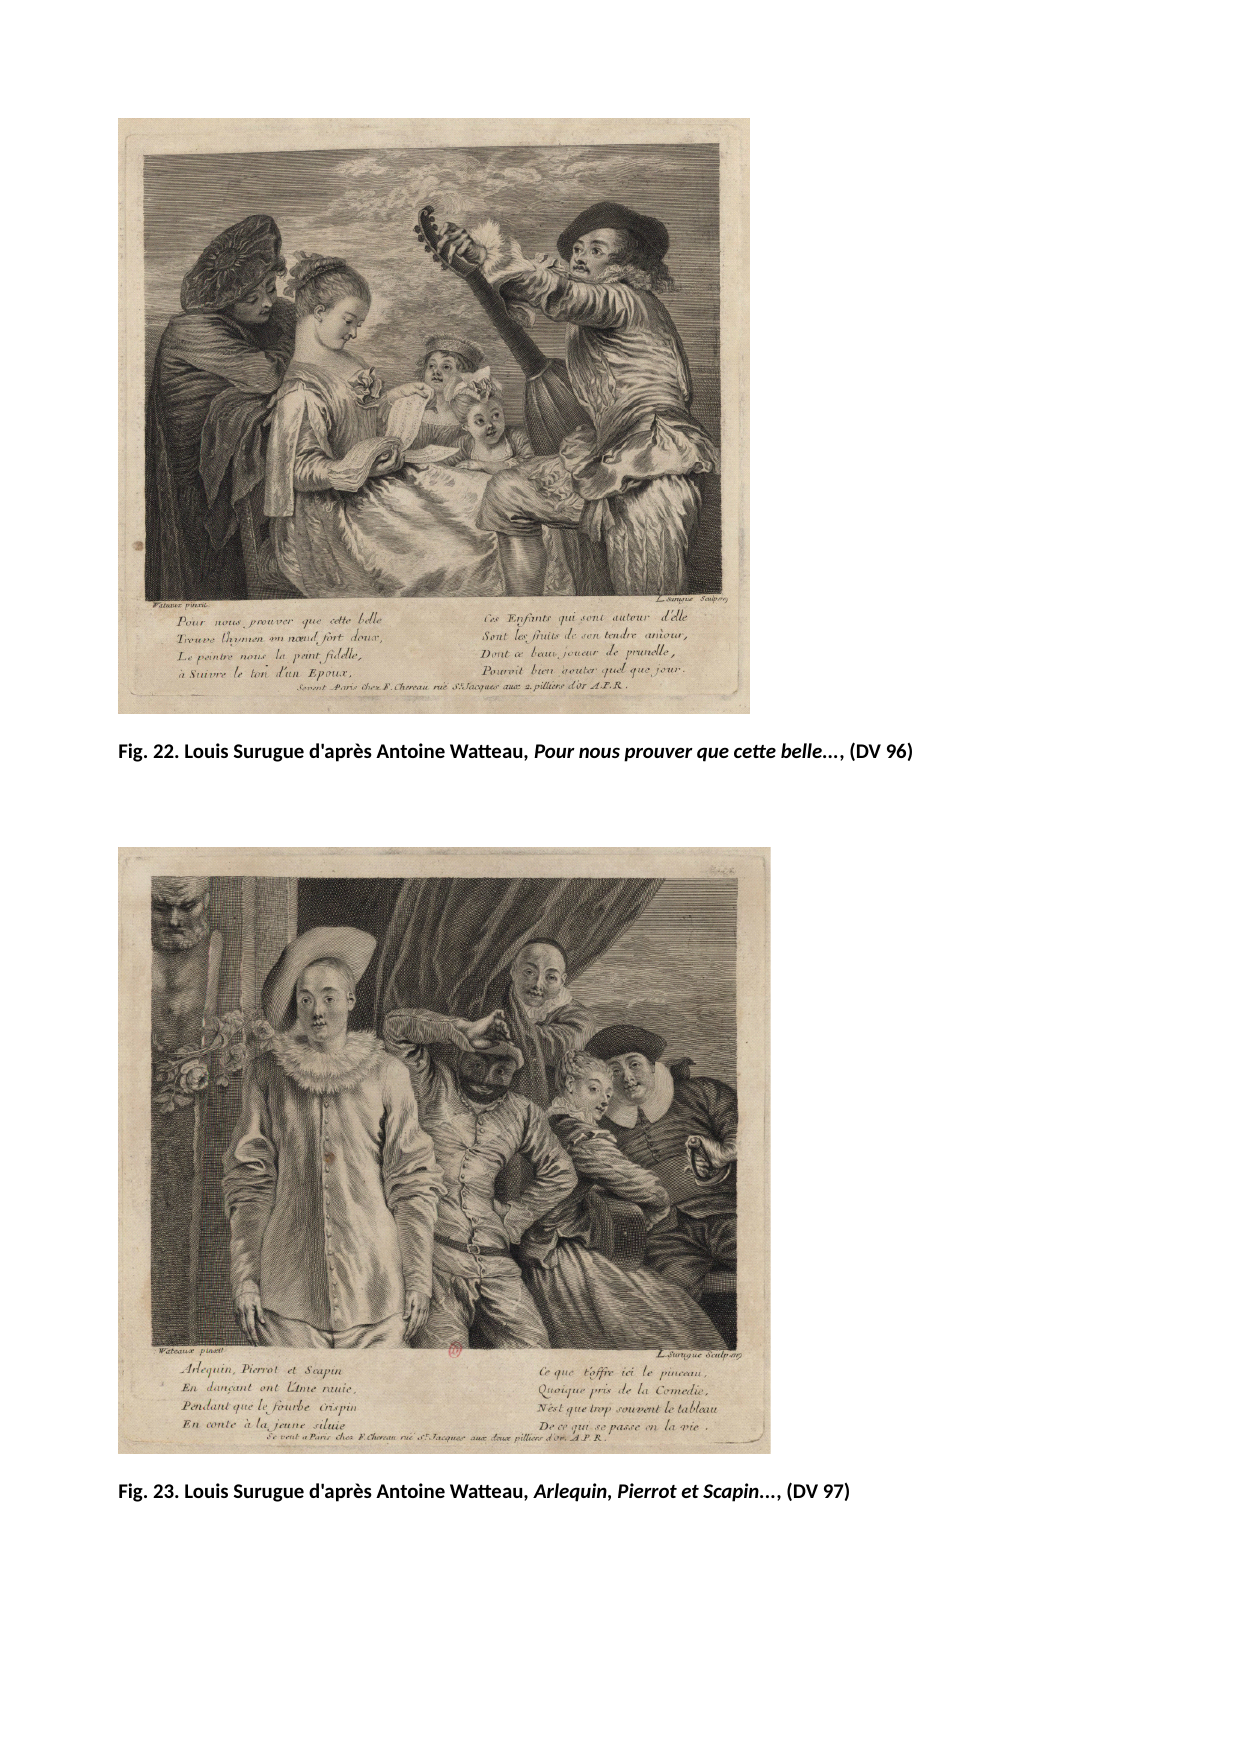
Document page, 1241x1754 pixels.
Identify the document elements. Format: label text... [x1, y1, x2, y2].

text Fig. 22. Louis Surugue d'après Antoine Watteau, Pour nous prouver que cette belle..., (DV 96) [118, 738, 1122, 764]
text Fig. 23. Louis Surugue d'après Antoine Watteau, Arlequin, Pierrot et Scapin..., (DV 97) [118, 1479, 1122, 1504]
